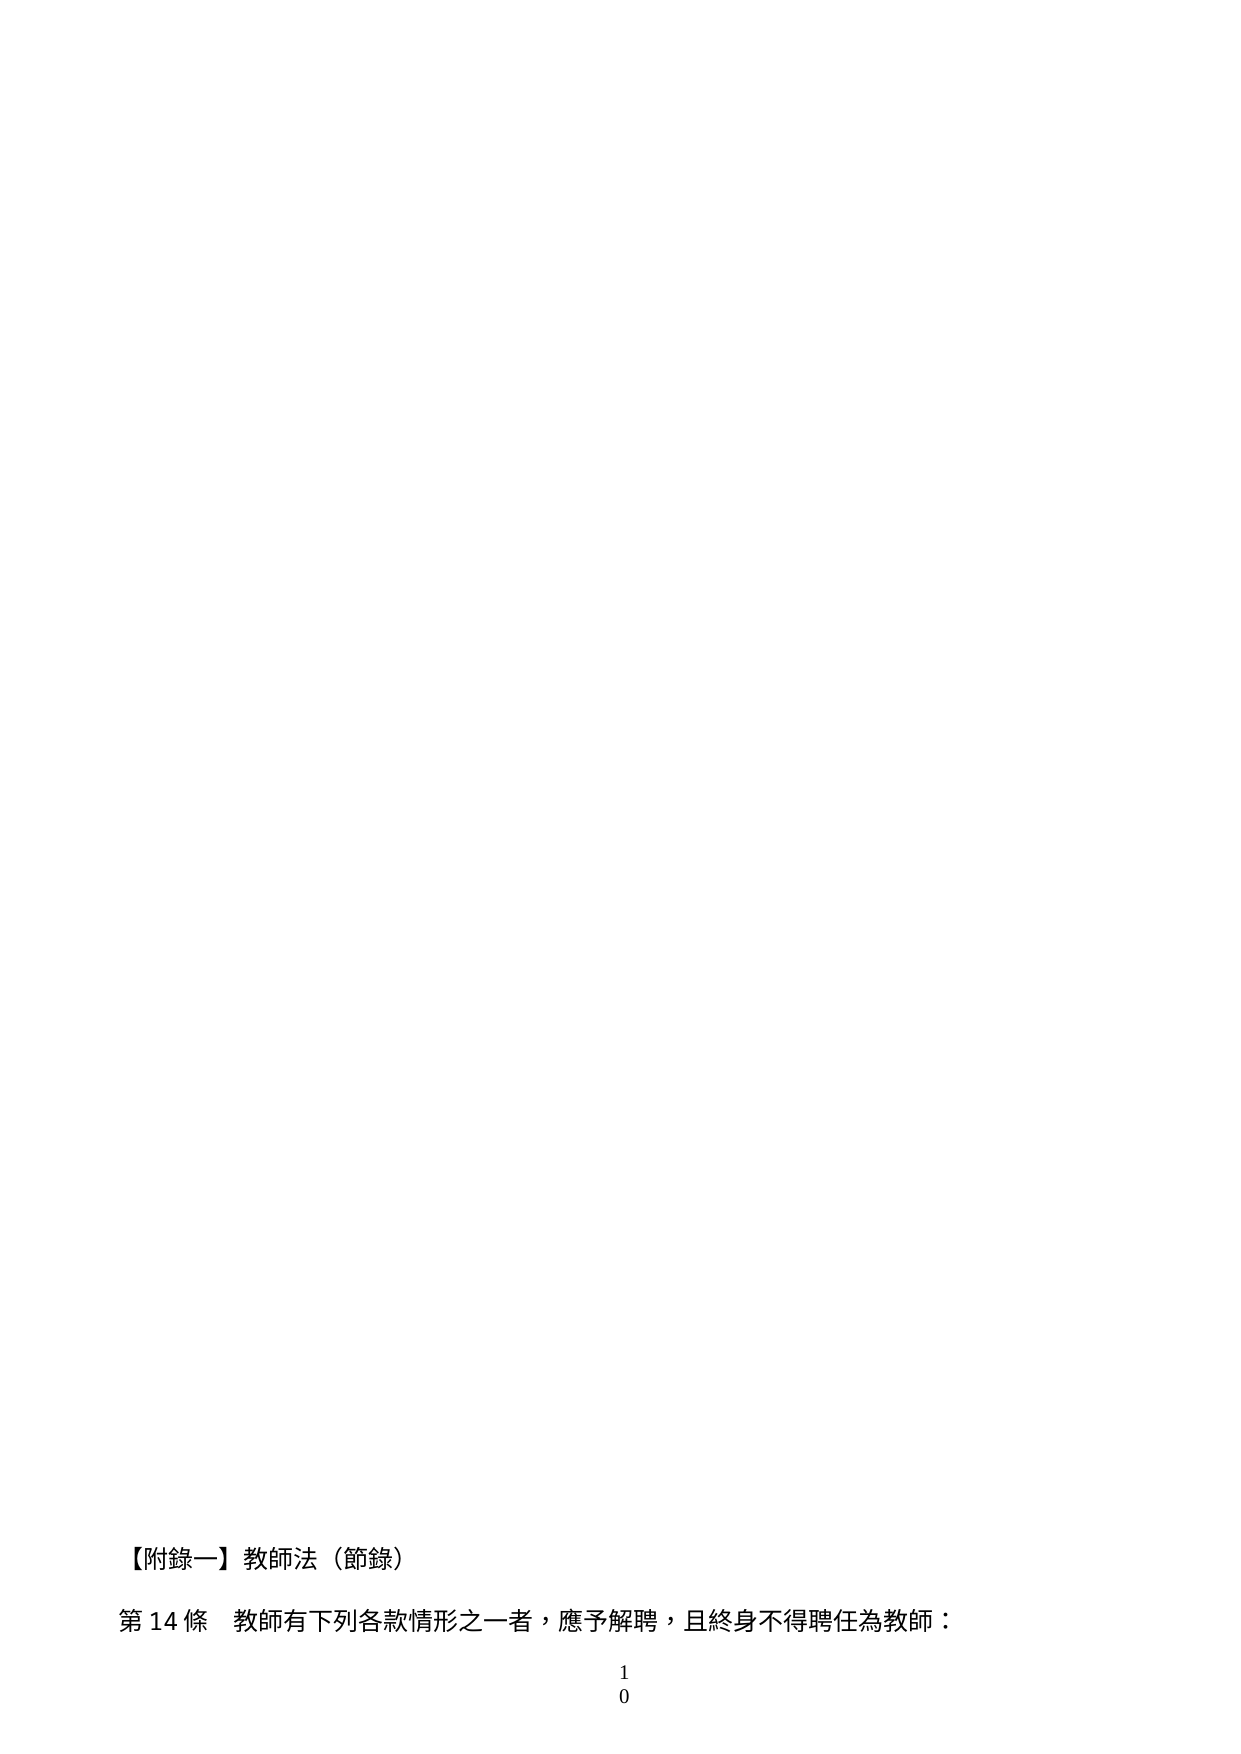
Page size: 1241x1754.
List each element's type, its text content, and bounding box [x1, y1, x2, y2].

text 第14條 教師有下列各款情形之一者，應予解聘，且終身不得聘任為教師： [118, 1578, 1122, 1641]
text 【附錄一】教師法（節錄） [118, 1516, 1122, 1578]
